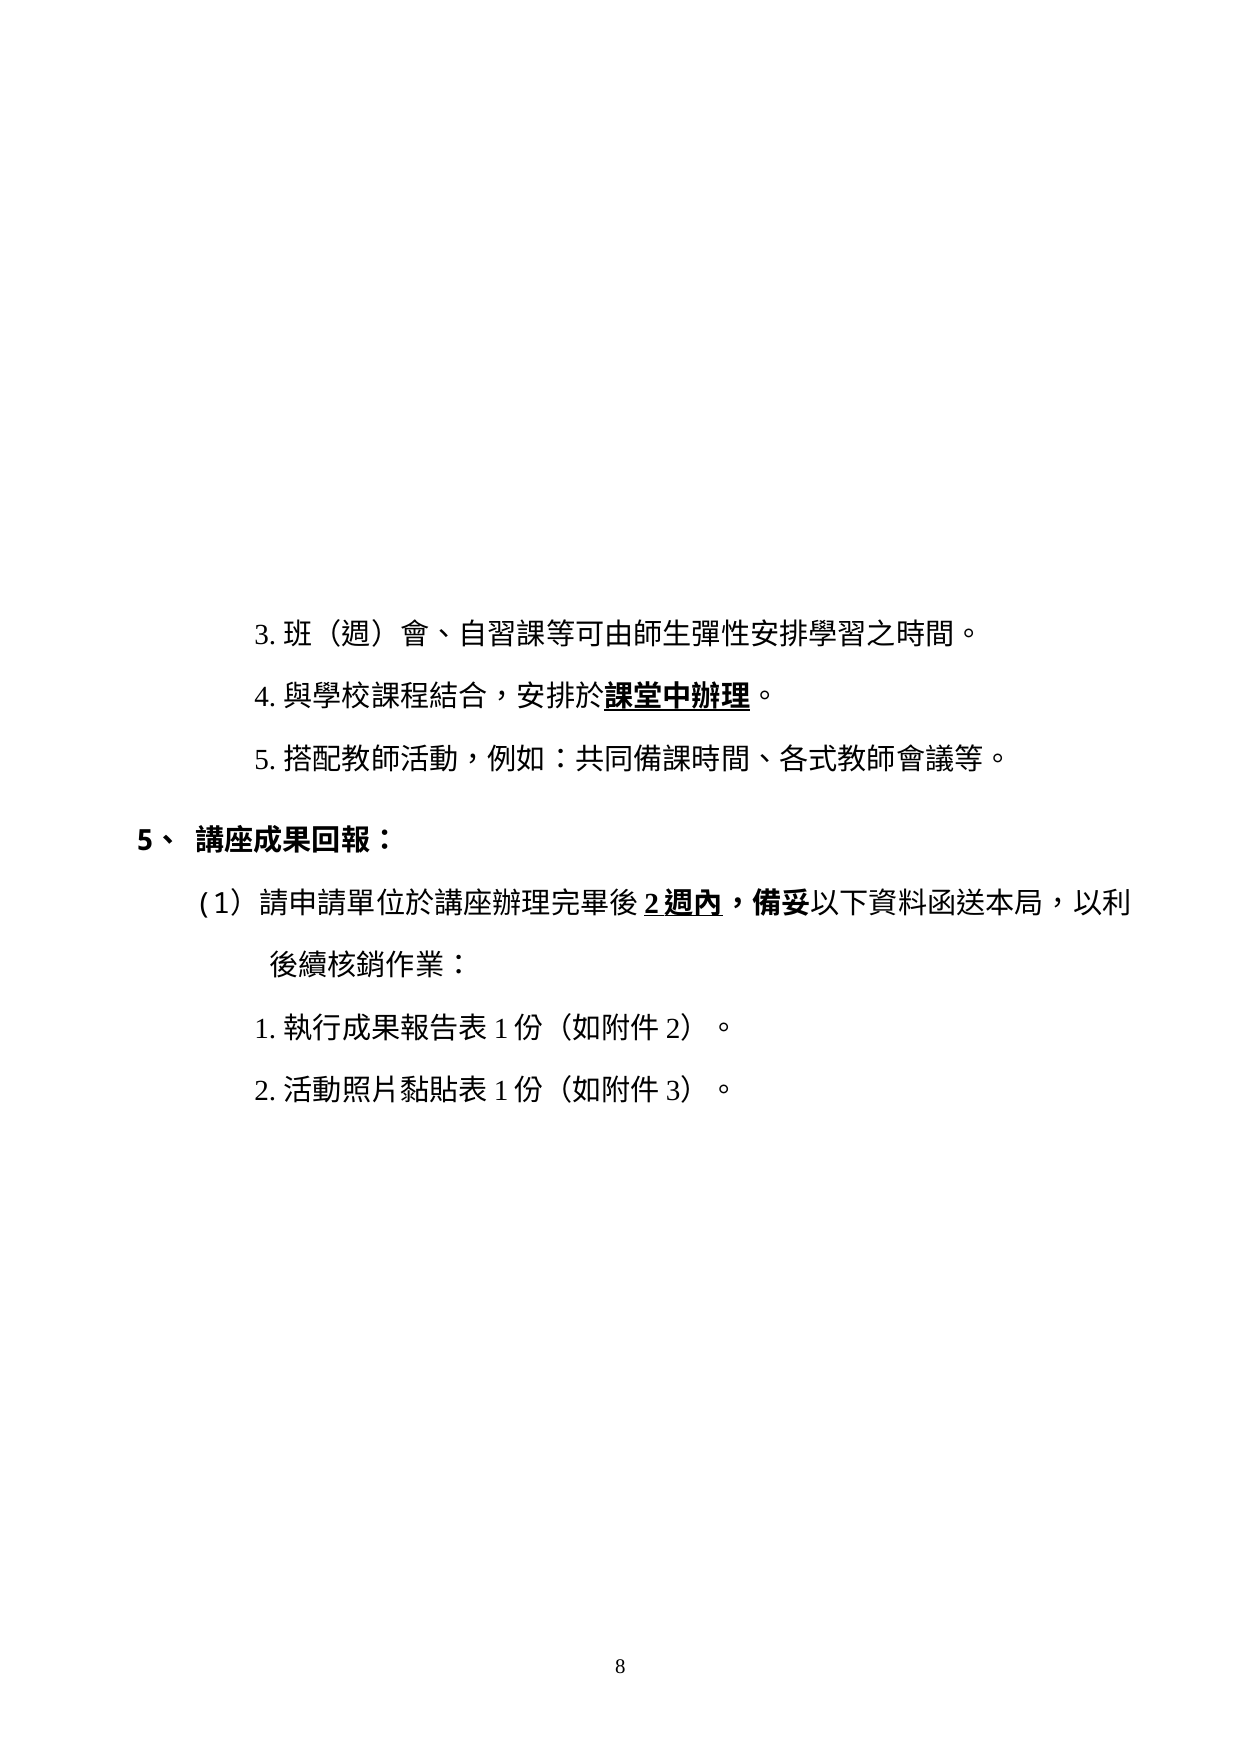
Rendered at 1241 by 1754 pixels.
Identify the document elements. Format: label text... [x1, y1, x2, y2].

list 活動照片黏貼表1份（如附件3）。 [254, 1046, 1134, 1109]
list 講座成果回報： [136, 796, 1134, 859]
list 搭配教師活動，例如：共同備課時間、各式教師會議等。 [254, 715, 1134, 777]
list 與學校課程結合，安排於課堂中辦理。 [254, 652, 1134, 715]
list 班（週）會、自習課等可由師生彈性安排學習之時間。 [254, 590, 1134, 652]
list 執行成果報告表1份（如附件2）。 [254, 984, 1134, 1046]
list 請申請單位於講座辦理完畢後2週內，備妥以下資料函送本局，以利後續核銷作業： [195, 859, 1134, 984]
